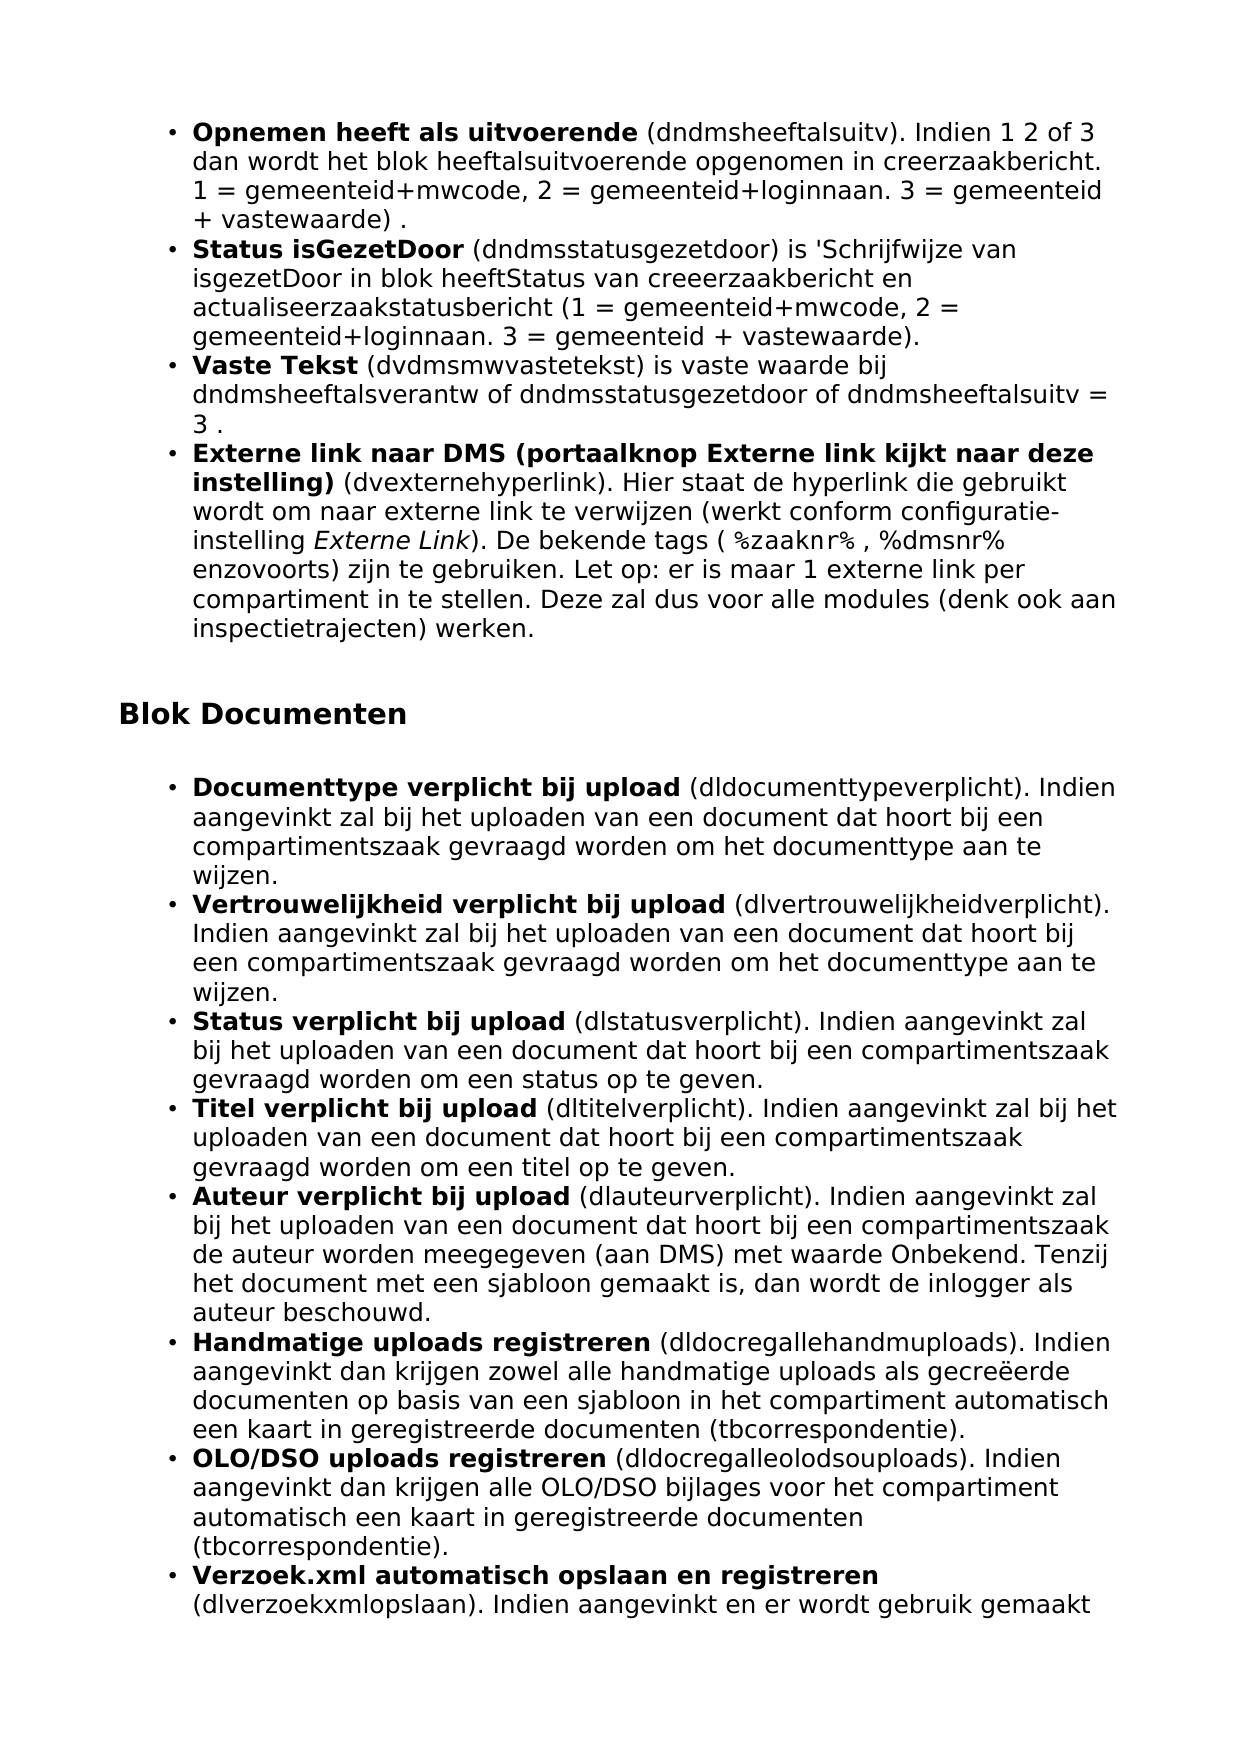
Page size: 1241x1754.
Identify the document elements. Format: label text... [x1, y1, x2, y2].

list OLO/DSO uploads registreren (dldocregalleolodsouploads). Indien aangevinkt dan krijgen alle OLO/DSO bijlages voor het compartiment automatisch een kaart in geregistreerde documenten (tbcorrespondentie). [177, 1444, 1122, 1561]
list Verzoek.xml automatisch opslaan en registreren (dlverzoekxmlopslaan). Indien aangevinkt en er wordt gebruik gemaakt [177, 1561, 1122, 1619]
list Vertrouwelijkheid verplicht bij upload (dlvertrouwelijkheidverplicht). Indien aangevinkt zal bij het uploaden van een document dat hoort bij een compartimentszaak gevraagd worden om het documenttype aan te wijzen. [177, 890, 1122, 1007]
list Auteur verplicht bij upload (dlauteurverplicht). Indien aangevinkt zal bij het uploaden van een document dat hoort bij een compartimentszaak de auteur worden meegegeven (aan DMS) met waarde Onbekend. Tenzij het document met een sjabloon gemaakt is, dan wordt de inlogger als auteur beschouwd. [177, 1182, 1122, 1328]
list Titel verplicht bij upload (dltitelverplicht). Indien aangevinkt zal bij het uploaden van een document dat hoort bij een compartimentszaak gevraagd worden om een titel op te geven. [177, 1094, 1122, 1182]
list Externe link naar DMS (portaalknop Externe link kijkt naar deze instelling) (dvexternehyperlink). Hier staat de hyperlink die gebruikt wordt om naar externe link te verwijzen (werkt conform configuratie-instelling Externe Link). De bekende tags ( %zaaknr% , %dmsnr% enzovoorts) zijn te gebruiken. Let op: er is maar 1 externe link per compartiment in te stellen. Deze zal dus voor alle modules (denk ook aan inspectietrajecten) werken. [177, 439, 1122, 643]
list Status verplicht bij upload (dlstatusverplicht). Indien aangevinkt zal bij het uploaden van een document dat hoort bij een compartimentszaak gevraagd worden om een status op te geven. [177, 1007, 1122, 1094]
list Vaste Tekst (dvdmsmwvastetekst) is vaste waarde bij dndmsheeftalsverantw of dndmsstatusgezetdoor of dndmsheeftalsuitv = 3 . [177, 351, 1122, 439]
list Documenttype verplicht bij upload (dldocumenttypeverplicht). Indien aangevinkt zal bij het uploaden van een document dat hoort bij een compartimentszaak gevraagd worden om het documenttype aan te wijzen. [177, 773, 1122, 890]
subtitle Blok Documenten [118, 698, 1122, 732]
list Opnemen heeft als uitvoerende (dndmsheeftalsuitv). Indien 1 2 of 3 dan wordt het blok heeftalsuitvoerende opgenomen in creerzaakbericht. 1 = gemeenteid+mwcode, 2 = gemeenteid+loginnaan. 3 = gemeenteid + vastewaarde) . [177, 118, 1122, 235]
list Status isGezetDoor (dndmsstatusgezetdoor) is 'Schrijfwijze van isgezetDoor in blok heeftStatus van creeerzaakbericht en actualiseerzaakstatusbericht (1 = gemeenteid+mwcode, 2 = gemeenteid+loginnaan. 3 = gemeenteid + vastewaarde). [177, 235, 1122, 351]
list Handmatige uploads registreren (dldocregallehandmuploads). Indien aangevinkt dan krijgen zowel alle handmatige uploads als gecreëerde documenten op basis van een sjabloon in het compartiment automatisch een kaart in geregistreerde documenten (tbcorrespondentie). [177, 1328, 1122, 1444]
